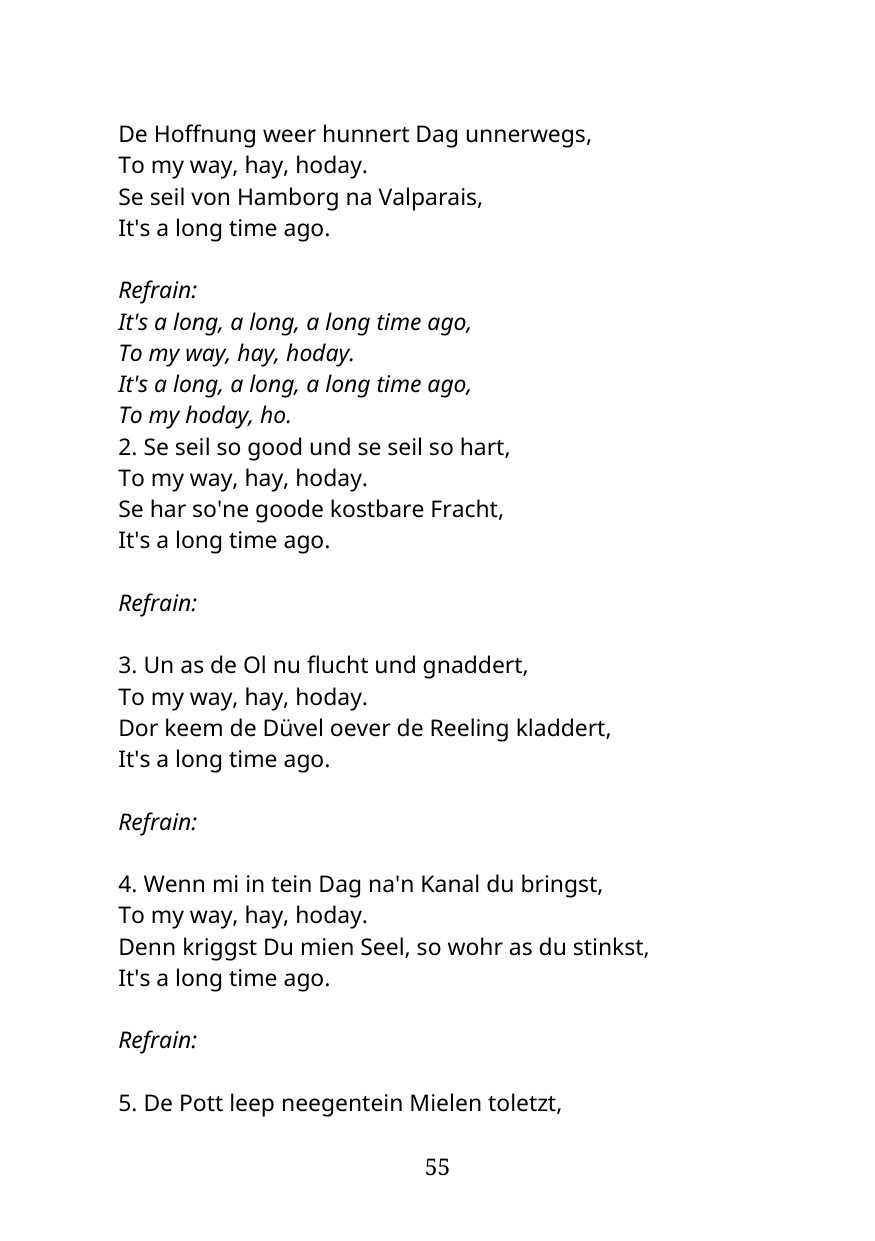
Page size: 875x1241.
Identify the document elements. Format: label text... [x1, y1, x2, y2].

text Refrain: [118, 587, 756, 618]
text 2. Se seil so good und se seil so hart, [118, 431, 756, 462]
text It's a long, a long, a long time ago, [118, 306, 756, 337]
text To my way, hay, hoday. [118, 462, 756, 493]
text To my hoday, ho. [118, 399, 756, 431]
text It's a long time ago. [118, 962, 756, 993]
text It's a long time ago. [118, 743, 756, 774]
text 4. Wenn mi in tein Dag na'n Kanal du bringst, [118, 868, 756, 899]
text 3. Un as de Ol nu flucht und gnaddert, [118, 649, 756, 681]
text Se seil von Hamborg na Valparais, [118, 181, 756, 212]
text To my way, hay, hoday. [118, 337, 756, 368]
text De Hoffnung weer hunnert Dag unnerwegs, [118, 118, 756, 149]
text Refrain: [118, 1024, 756, 1056]
text To my way, hay, hoday. [118, 149, 756, 181]
text Refrain: [118, 806, 756, 837]
text To my way, hay, hoday. [118, 681, 756, 712]
text It's a long time ago. [118, 212, 756, 243]
text To my way, hay, hoday. [118, 899, 756, 931]
text 5. De Pott leep neegentein Mielen toletzt, [118, 1087, 756, 1118]
text Denn kriggst Du mien Seel, so wohr as du stinkst, [118, 931, 756, 962]
text Dor keem de Düvel oever de Reeling kladdert, [118, 712, 756, 743]
text Refrain: [118, 274, 756, 306]
text It's a long time ago. [118, 524, 756, 556]
text It's a long, a long, a long time ago, [118, 368, 756, 399]
text Se har so'ne goode kostbare Fracht, [118, 493, 756, 524]
